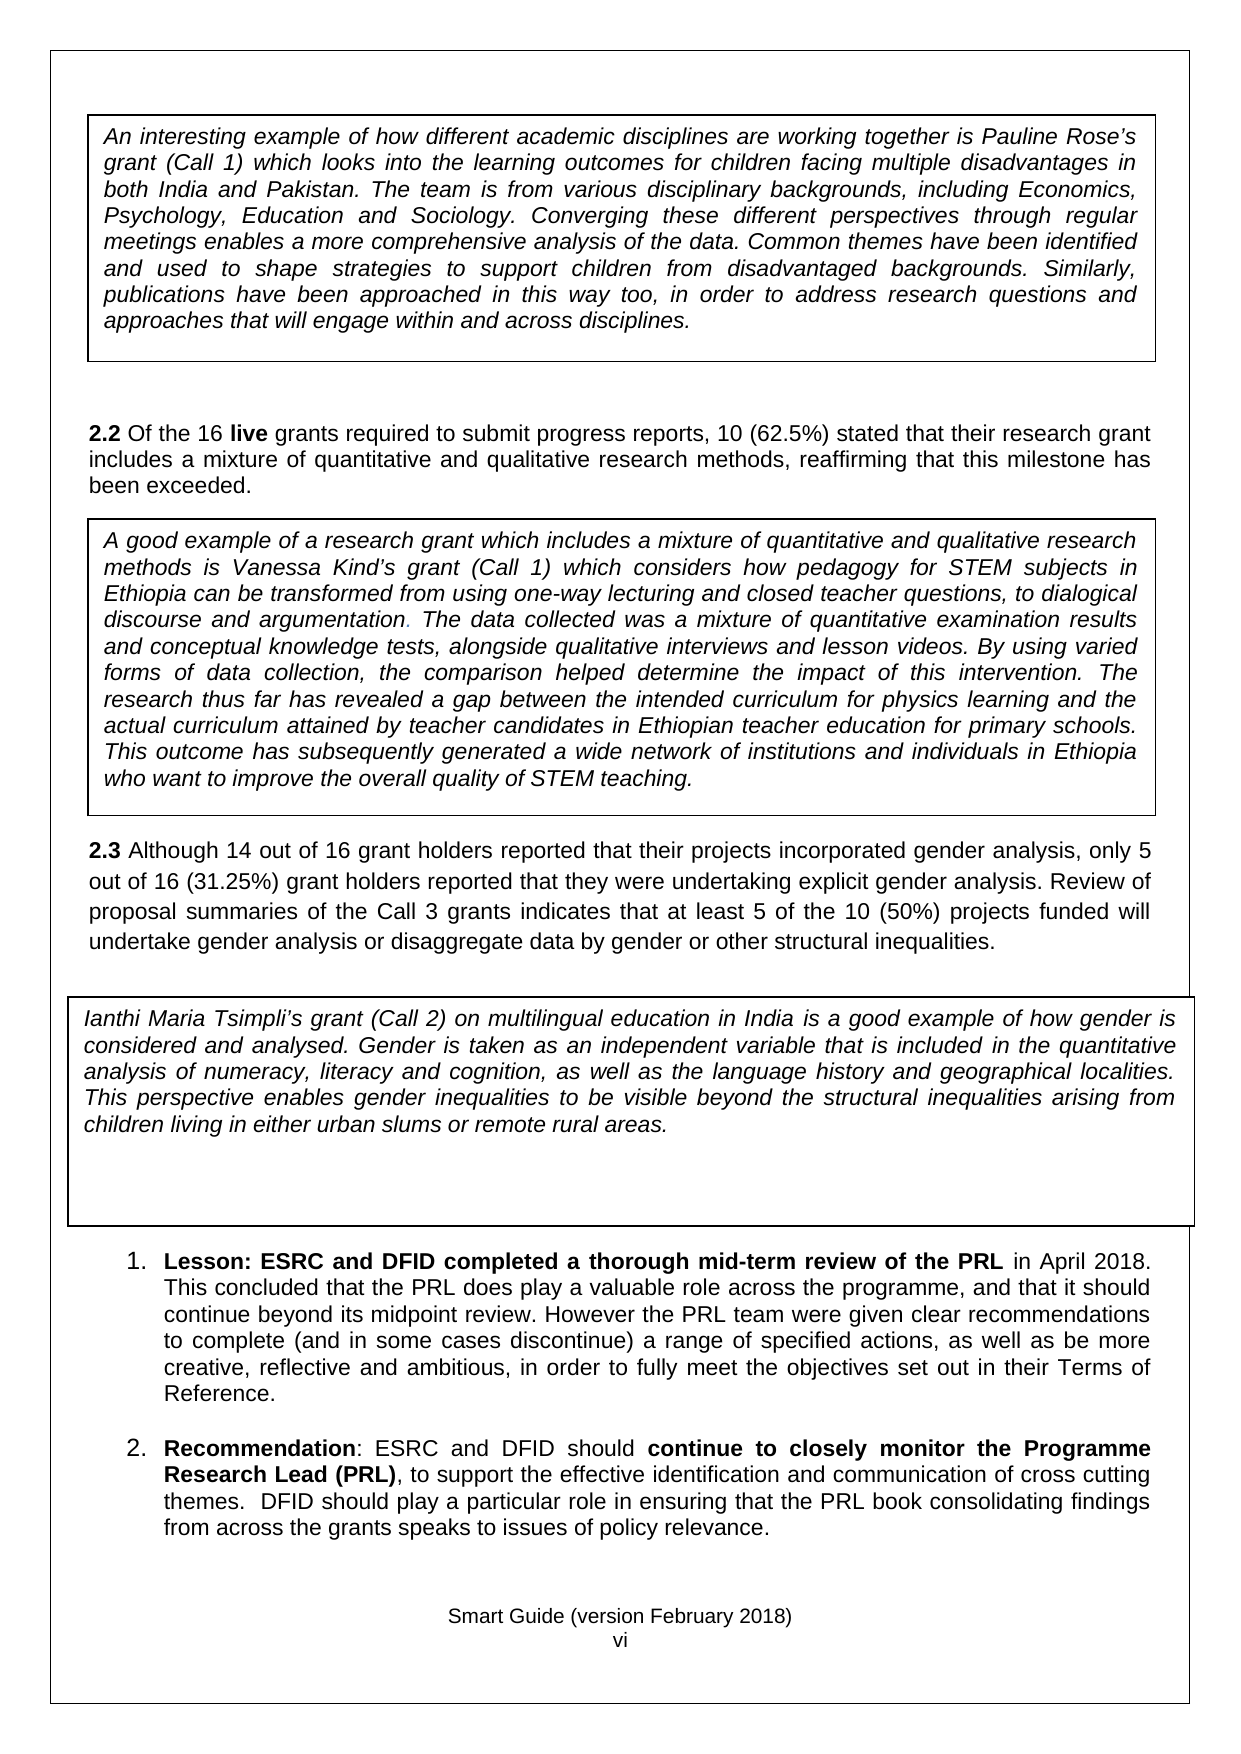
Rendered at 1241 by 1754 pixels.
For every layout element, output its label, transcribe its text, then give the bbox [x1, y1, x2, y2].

list Recommendation: ESRC and DFID should continue to closely monitor the Programme Research Lead (PRL), to support the effective identification and communication of cross cutting themes. DFID should play a particular role in ensuring that the PRL book consolidating findings from across the grants speaks to issues of policy relevance. [126, 1432, 1152, 1540]
list Lesson: ESRC and DFID completed a thorough mid-term review of the PRL in April 2018. This concluded that the PRL does play a valuable role across the programme, and that it should continue beyond its midpoint review. However the PRL team were given clear recommendations to complete (and in some cases discontinue) a range of specified actions, as well as be more creative, reflective and ambitious, in order to fully meet the objectives set out in their Terms of Reference. [126, 1246, 1152, 1406]
text 2.2 Of the 16 live grants required to submit progress reports, 10 (62.5%) stated that their research grant includes a mixture of quantitative and qualitative research methods, reaffirming that this milestone has been exceeded. [89, 419, 1152, 499]
text Ianthi Maria Tsimpli’s grant (Call 2) on multilingual education in India is a good example of how gender is considered and analysed. Gender is taken as an independent variable that is included in the quantitative analysis of numeracy, literacy and cognition, as well as the language history and geographical localities. This perspective enables gender inequalities to be visible beyond the structural inequalities arising from children living in either urban slums or remote rural areas. [84, 1005, 1179, 1137]
text 2.3 Although 14 out of 16 grant holders reported that their projects incorporated gender analysis, only 5 out of 16 (31.25%) grant holders reported that they were undertaking explicit gender analysis. Review of proposal summaries of the Call 3 grants indicates that at least 5 of the 10 (50%) projects funded will undertake gender analysis or disaggregate data by gender or other structural inequalities. [89, 837, 1152, 954]
text A good example of a research grant which includes a mixture of quantitative and qualitative research methods is Vanessa Kind’s grant (Call 1) which considers how pedagogy for STEM subjects in Ethiopia can be transformed from using one-way lecturing and closed teacher questions, to dialogical discourse and argumentation. The data collected was a mixture of quantitative examination results and conceptual knowledge tests, alongside qualitative interviews and lesson videos. By using varied forms of data collection, the comparison helped determine the impact of this intervention. The research thus far has revealed a gap between the intended curriculum for physics learning and the actual curriculum attained by teacher candidates in Ethiopian teacher education for primary schools. This outcome has subsequently generated a wide network of institutions and individuals in Ethiopia who want to improve the overall quality of STEM teaching. [104, 527, 1140, 791]
text [89, 520, 1155, 815]
text An interesting example of how different academic disciplines are working together is Pauline Rose’s grant (Call 1) which looks into the learning outcomes for children facing multiple disadvantages in both India and Pakistan. The team is from various disciplinary backgrounds, including Economics, Psychology, Education and Sociology. Converging these different perspectives through regular meetings enables a more comprehensive analysis of the data. Common themes have been identified and used to shape strategies to support children from disadvantaged backgrounds. Similarly, publications have been approached in this way too, in order to address research questions and approaches that will engage within and across disciplines. [104, 123, 1140, 334]
